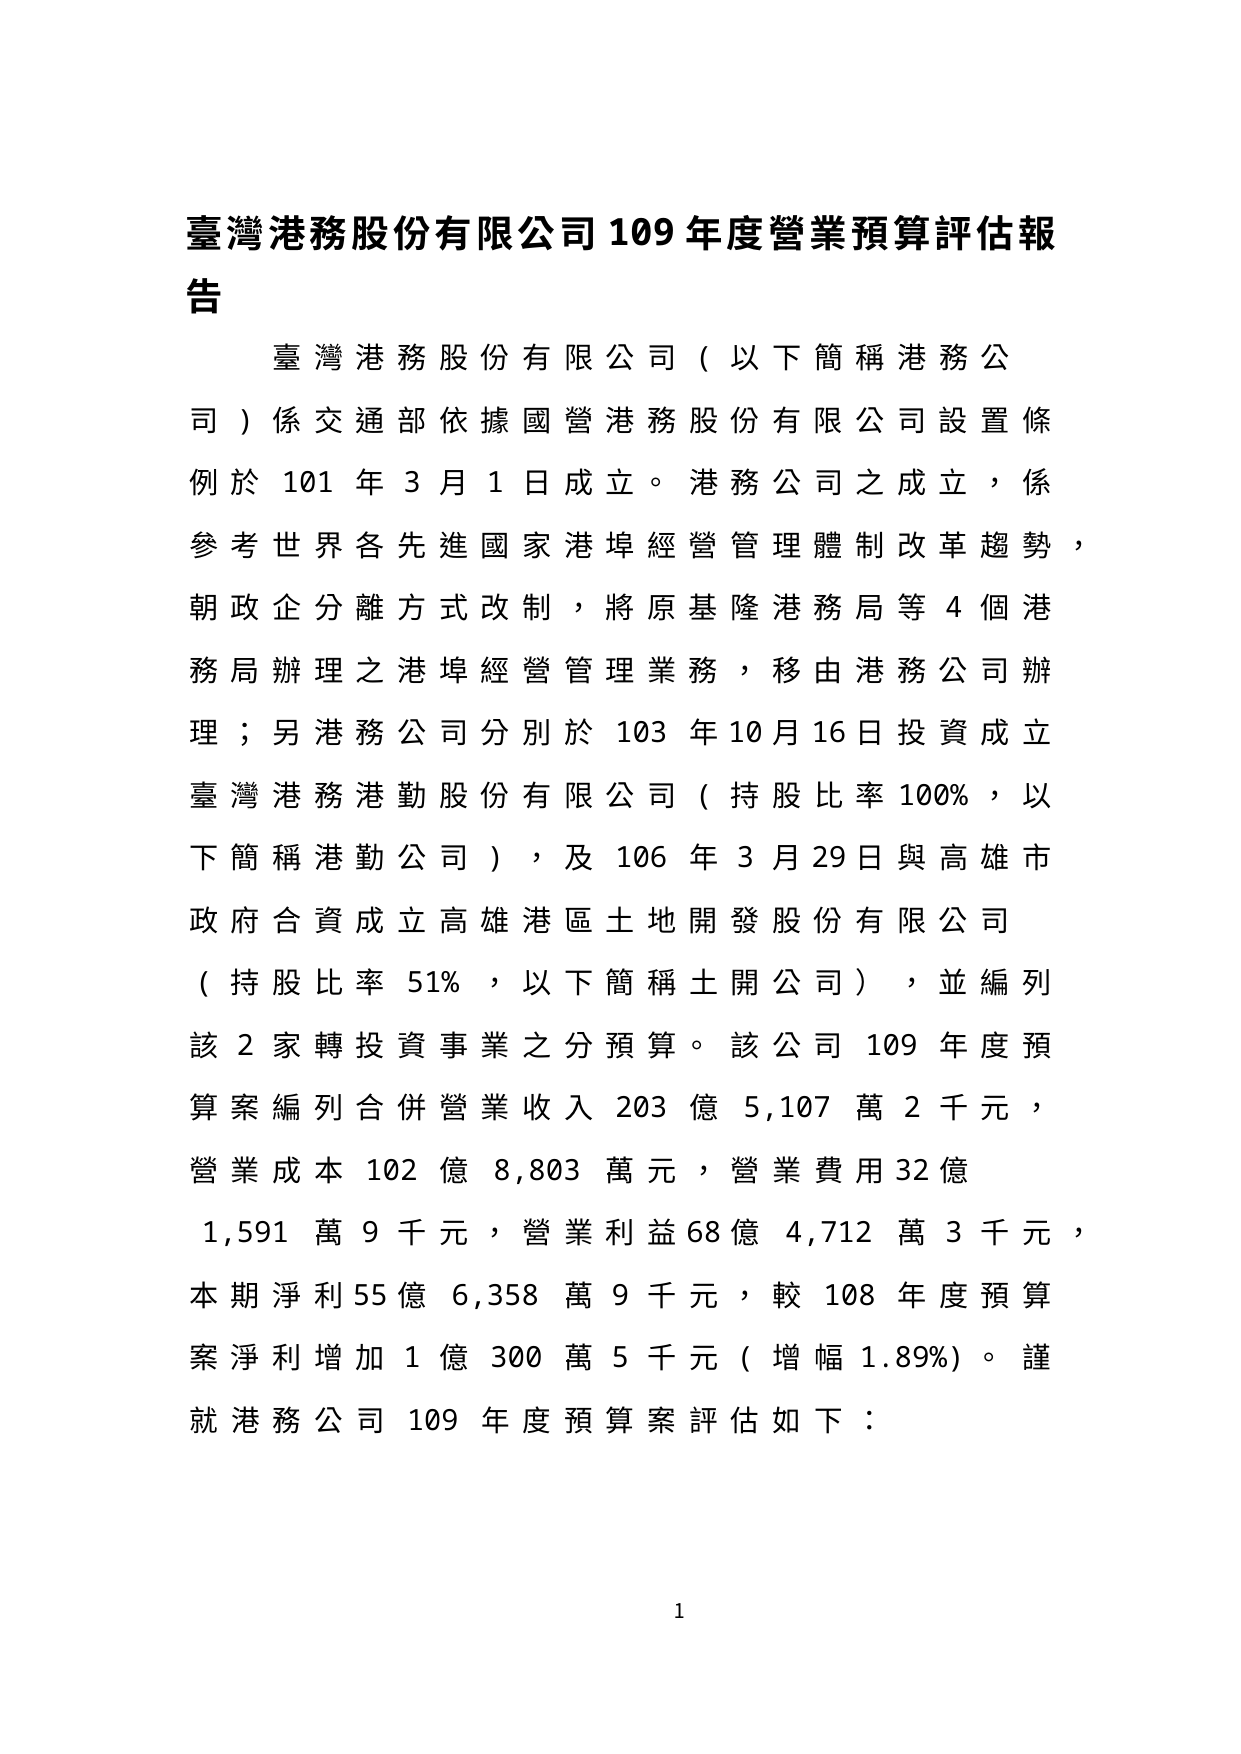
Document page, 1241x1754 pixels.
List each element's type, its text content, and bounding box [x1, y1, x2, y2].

text 臺灣港務股份有限公司(以下簡稱港務公司)係交通部依據國營港務股份有限公司設置條例於101年3月1日成立。港務公司之成立，係參考世界各先進國家港埠經營管理體制改革趨勢，朝政企分離方式改制，將原基隆港務局等4個港務局辦理之港埠經營管理業務，移由港務公司辦理；另港務公司分別於103年10月16日投資成立臺灣港務港勤股份有限公司(持股比率100%，以下簡稱港勤公司)，及106年3月29日與高雄市政府合資成立高雄港區土地開發股份有限公司(持股比率51%，以下簡稱土開公司），並編列該2家轉投資事業之分預算。該公司109年度預算案編列合併營業收入203億5,107萬2千元，營業成本102億8,803萬元，營業費用32億1,591萬9千元，營業利益68億4,712萬3千元，本期淨利55億6,358萬9千元，較108年度預算案淨利增加1億300萬5千元(增幅1.89%)。謹就港務公司109年度預算案評估如下： [183, 314, 1058, 1439]
text 臺灣港務股份有限公司109年度營業預算評估報告 [183, 189, 1058, 314]
